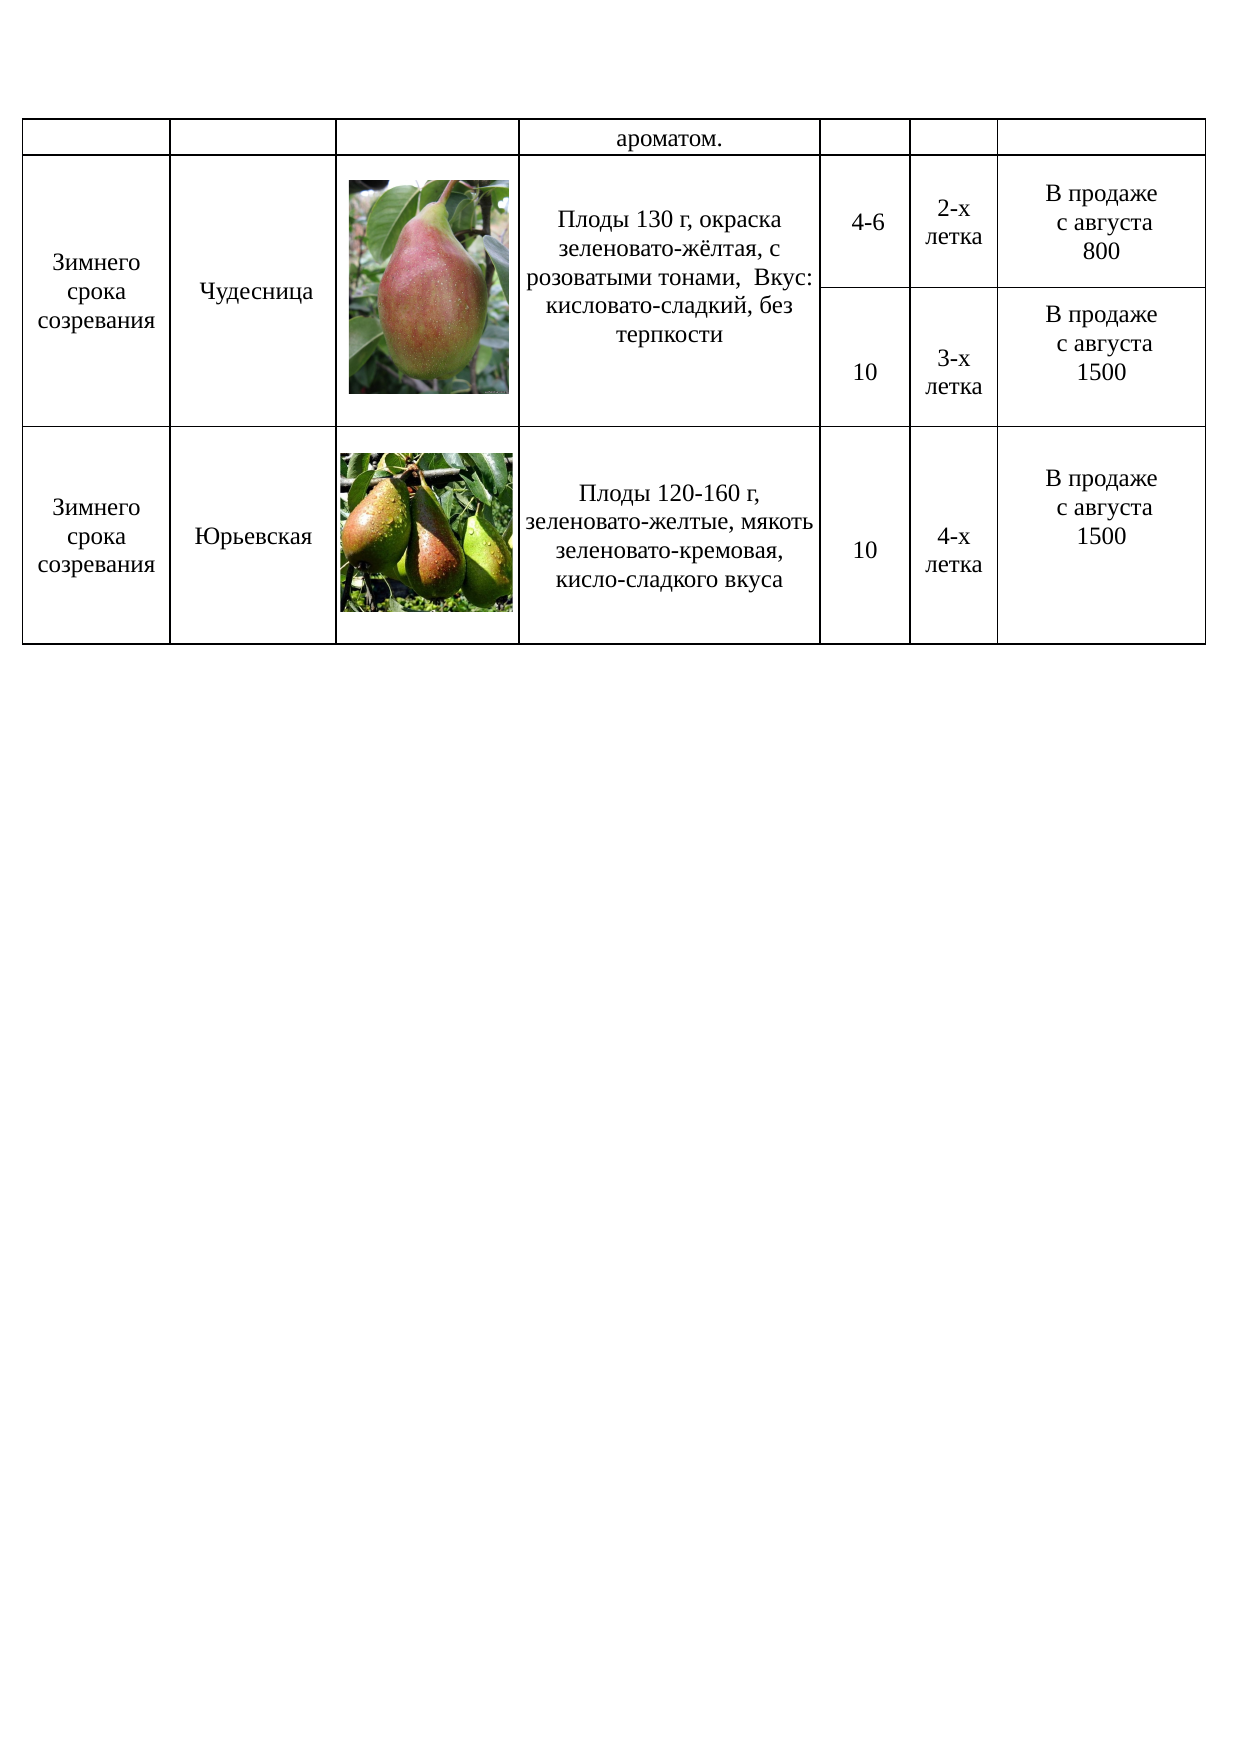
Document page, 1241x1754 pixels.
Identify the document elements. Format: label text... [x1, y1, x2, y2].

table_cell Зимнего срока созревания [23, 427, 169, 643]
table_cell Плоды 120-160 г, зеленовато-желтые, мякоть зеленовато-кремовая, кисло-сладкого вкуса [520, 427, 819, 643]
table_cell 4-х летка [911, 427, 997, 643]
table_cell 4-6 [821, 156, 909, 287]
picture [340, 453, 513, 612]
table_cell В продаже с августа 1500 [998, 288, 1205, 426]
table_cell В продаже с августа 1500 [998, 427, 1205, 643]
table_cell [911, 120, 997, 154]
table_cell 10 [821, 288, 909, 426]
table_cell 2-х летка [911, 156, 997, 287]
table_cell [998, 120, 1205, 154]
picture [348, 180, 509, 394]
table_cell Плоды 130 г, окраска зеленовато-жёлтая, с розоватыми тонами, Вкус: кисловато-сладкий, без терпкости [520, 156, 819, 426]
table_cell Чудесница [171, 156, 335, 426]
table_cell В продаже с августа 800 [998, 156, 1205, 287]
table_cell [337, 427, 518, 643]
table_cell ароматом. [520, 120, 819, 154]
table_cell [23, 120, 169, 154]
table_cell [821, 120, 909, 154]
table_cell 3-х летка [911, 288, 997, 426]
table_cell 10 [821, 427, 909, 643]
table_cell [171, 120, 335, 154]
table_cell Юрьевская [171, 427, 335, 643]
table_cell [337, 156, 518, 426]
table_cell Зимнего срока созревания [23, 156, 169, 426]
table_cell [337, 120, 518, 154]
